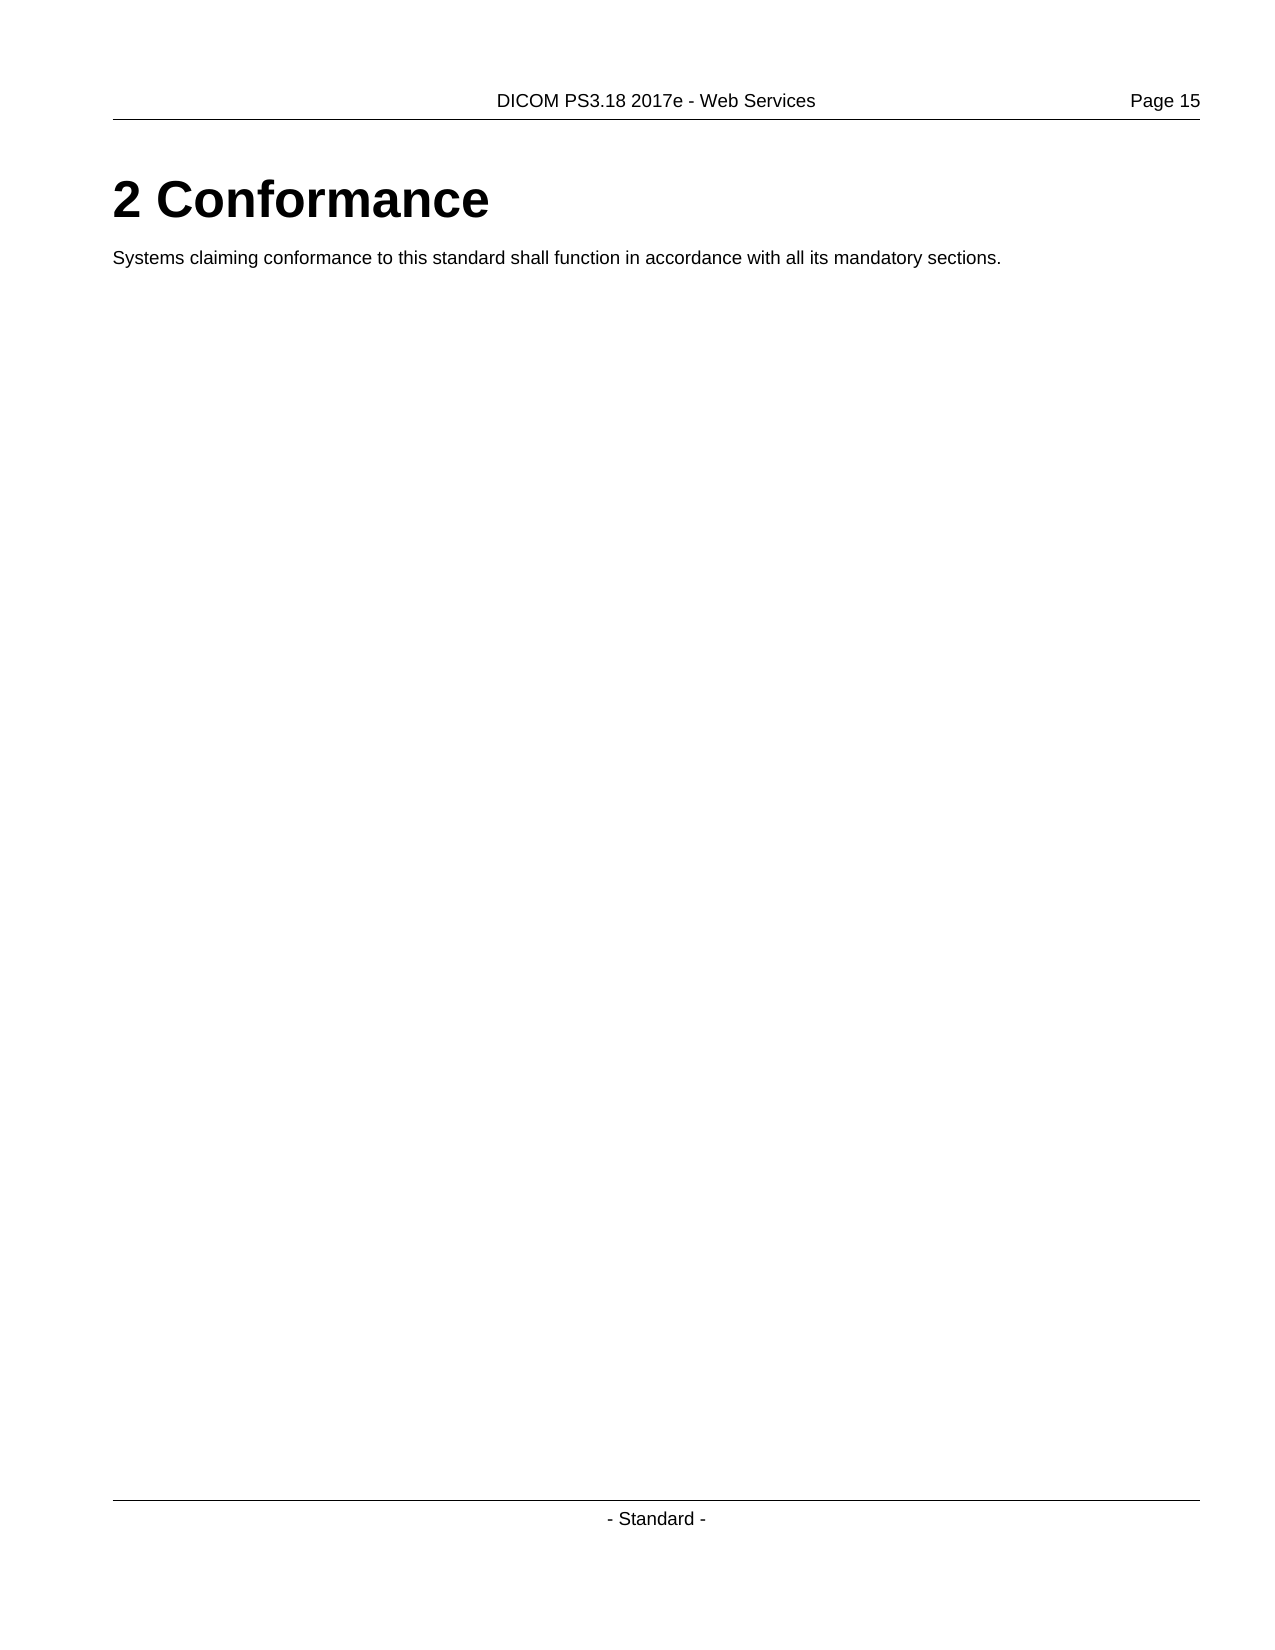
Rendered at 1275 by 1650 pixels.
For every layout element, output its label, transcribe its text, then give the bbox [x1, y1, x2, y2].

text Systems claiming conformance to this standard shall function in accordance with all its mandatory sections. [112, 247, 1200, 269]
text 2 Conformance [112, 169, 1200, 228]
